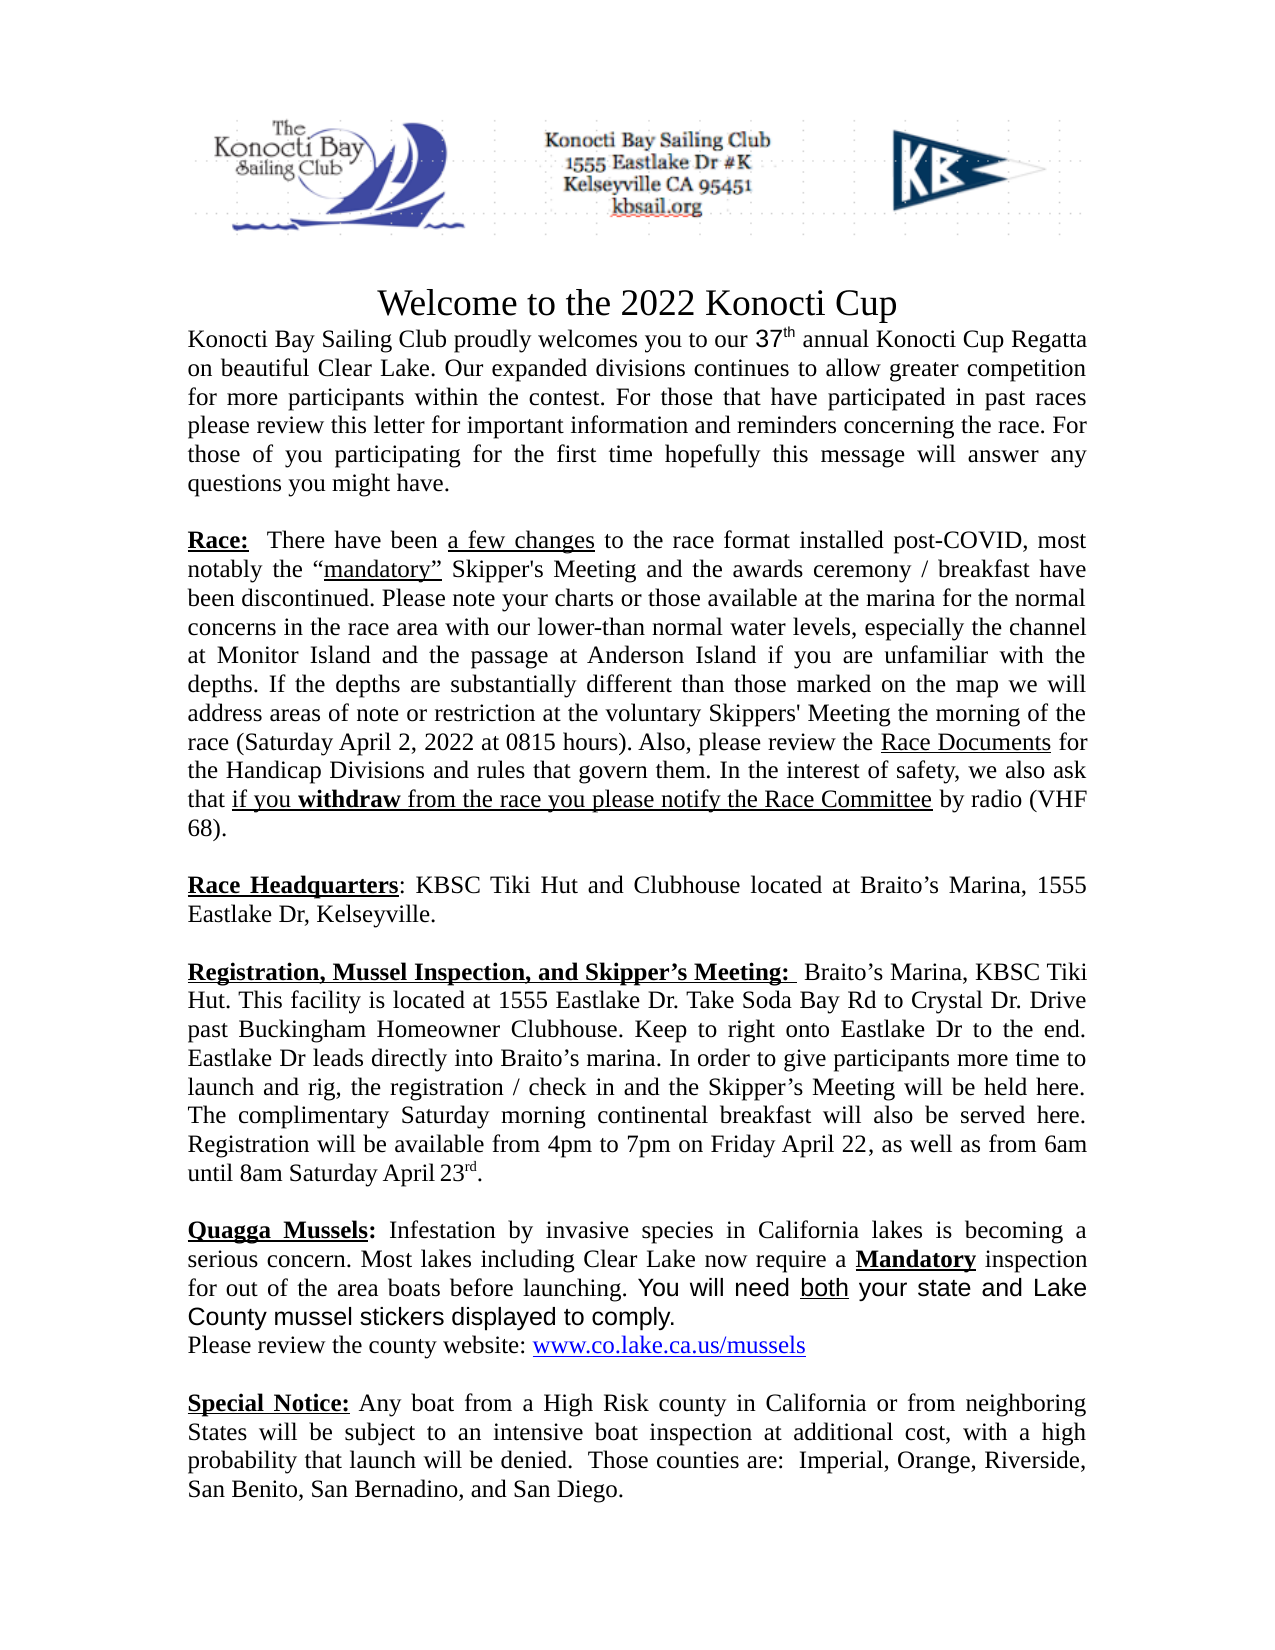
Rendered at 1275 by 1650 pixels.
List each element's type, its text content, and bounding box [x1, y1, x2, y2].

text Race: There have been a few changes to the race format installed post-COVID, most notably the “mandatory” Skipper's Meeting and the awards ceremony / breakfast have been discontinued. Please note your charts or those available at the marina for the normal concerns in the race area with our lower-than normal water levels, especially the channel at Monitor Island and the passage at Anderson Island if you are unfamiliar with the depths. If the depths are substantially different than those marked on the map we will address areas of note or restriction at the voluntary Skippers' Meeting the morning of the race (Saturday April 2, 2022 at 0815 hours). Also, please review the Race Documents for the Handicap Divisions and rules that govern them. In the interest of safety, we also ask that if you withdraw from the race you please notify the Race Committee by radio (VHF 68). [187, 525, 1087, 842]
picture [187, 112, 1088, 238]
text Race Headquarters: KBSC Tiki Hut and Clubhouse located at Braito’s Marina, 1555 Eastlake Dr, Kelseyville. [187, 870, 1087, 928]
text Quagga Mussels: Infestation by invasive species in California lakes is becoming a serious concern. Most lakes including Clear Lake now require a Mandatory inspection for out of the area boats before launching. You will need both your state and Lake County mussel stickers displayed to comply. [187, 1215, 1087, 1331]
text Registration, Mussel Inspection, and Skipper’s Meeting: Braito’s Marina, KBSC Tiki Hut. This facility is located at 1555 Eastlake Dr. Take Soda Bay Rd to Crystal Dr. Drive past Buckingham Homeowner Clubhouse. Keep to right onto Eastlake Dr to the end. Eastlake Dr leads directly into Braito’s marina. In order to give participants more time to launch and rig, the registration / check in and the Skipper’s Meeting will be held here. The complimentary Saturday morning continental breakfast will also be served here. Registration will be available from 4pm to 7pm on Friday April 22, as well as from 6am until 8am Saturday April 23rd. [187, 957, 1087, 1187]
text Special Notice: Any boat from a High Risk county in California or from neighboring States will be subject to an intensive boat inspection at additional cost, with a high probability that launch will be denied. Those counties are: Imperial, Orange, Riverside, San Benito, San Bernadino, and San Diego. [187, 1388, 1087, 1503]
text Konocti Bay Sailing Club proudly welcomes you to our 37th annual Konocti Cup Regatta on beautiful Clear Lake. Our expanded divisions continues to allow greater competition for more participants within the contest. For those that have participated in past races please review this letter for important information and reminders concerning the race. For those of you participating for the first time hopefully this message will answer any questions you might have. [187, 324, 1087, 497]
text Welcome to the 2022 Konocti Cup [187, 281, 1087, 324]
text Please review the county website: www.co.lake.ca.us/mussels [187, 1331, 1087, 1359]
